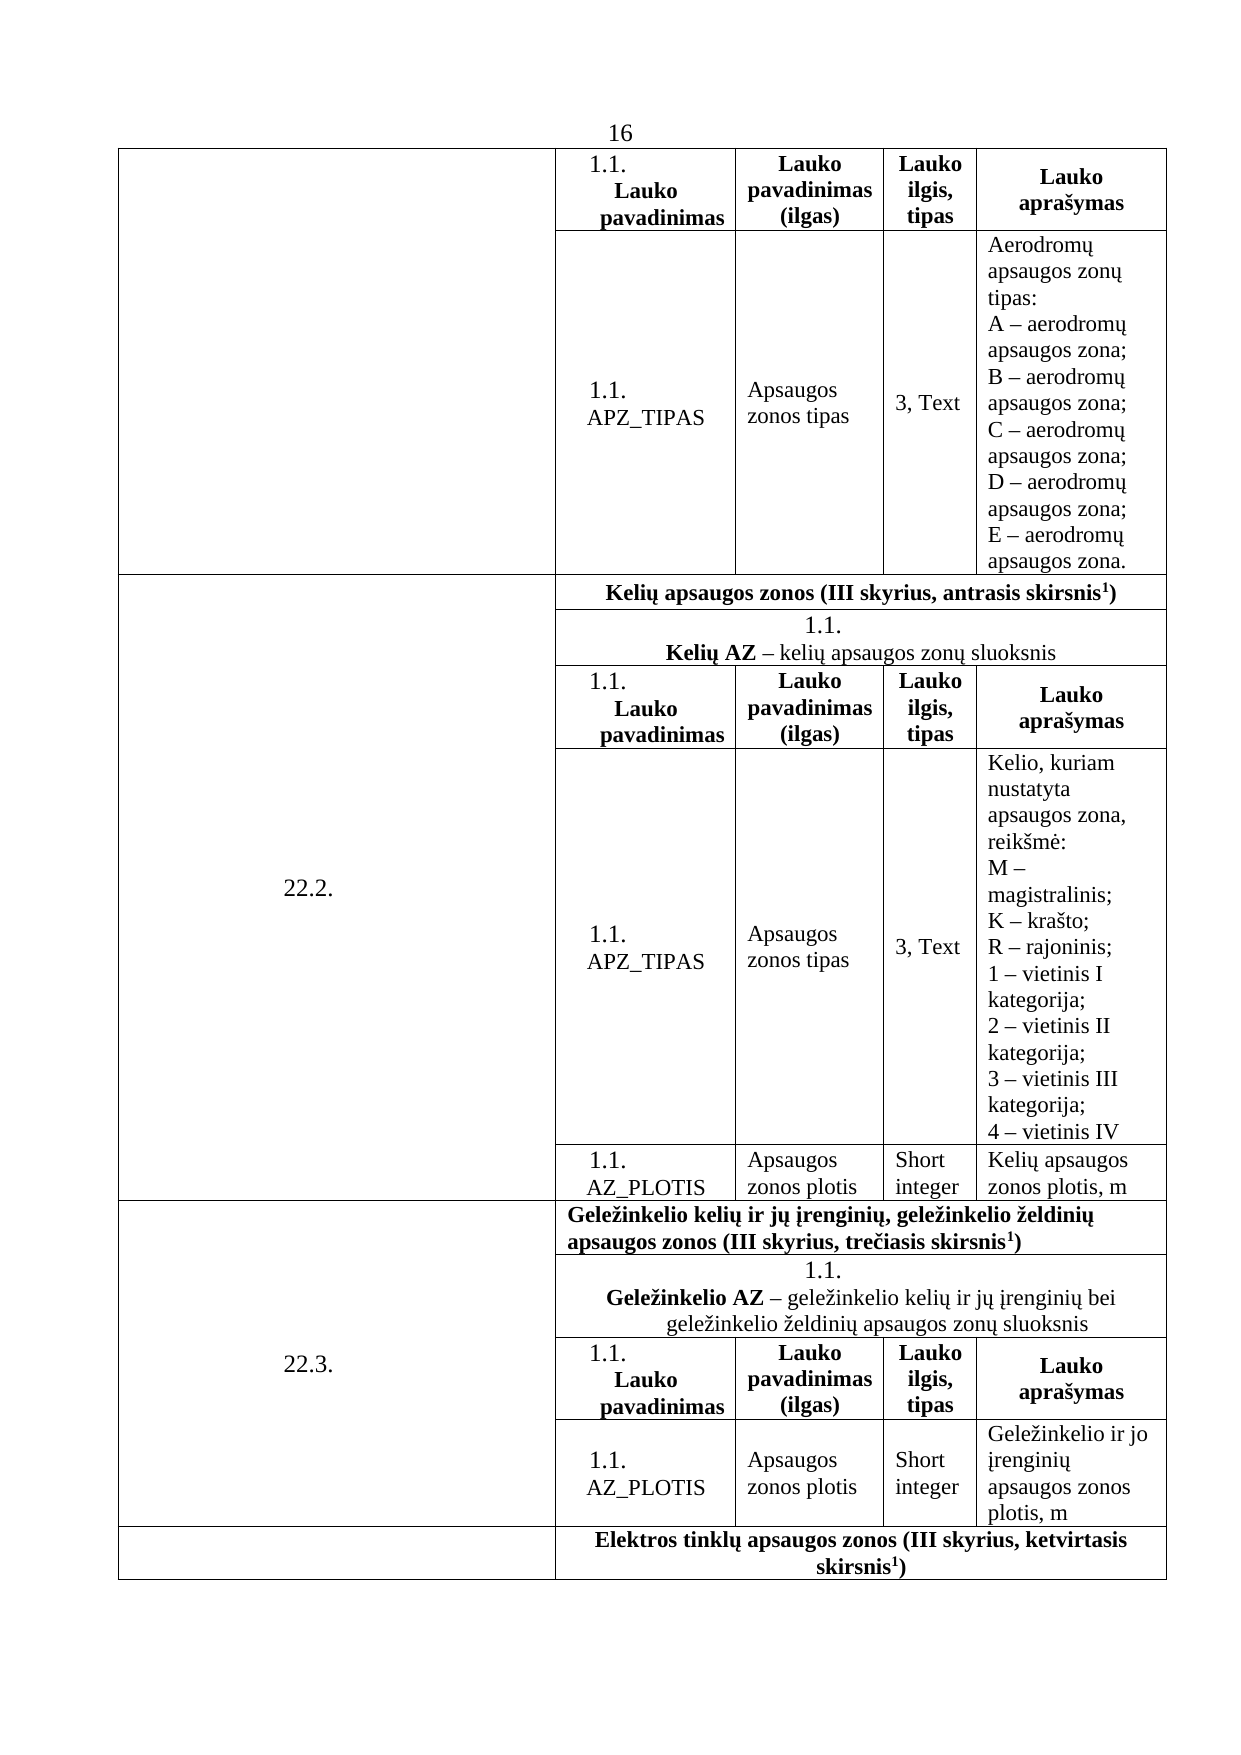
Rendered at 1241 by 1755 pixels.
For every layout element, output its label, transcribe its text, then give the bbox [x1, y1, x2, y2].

table_cell [119, 1527, 555, 1579]
table_header [119, 149, 555, 574]
table_cell Lauko pavadinimas (ilgas) [736, 1338, 883, 1419]
table_cell 3, Text [884, 749, 976, 1144]
table_cell 1.1. Geležinkelio AZ – geležinkelio kelių ir jų įrenginių bei geležinkelio želdinių apsaugos zonų sluoksnis [556, 1255, 1166, 1337]
table_cell 1.1. AZ_PLOTIS [556, 1420, 735, 1526]
table_cell Short integer [884, 1420, 976, 1526]
table_cell Lauko pavadinimas (ilgas) [736, 666, 883, 748]
table_cell Lauko aprašymas [977, 149, 1166, 230]
table_cell 22.3. [119, 1201, 555, 1526]
table_cell Apsaugos zonos plotis [736, 1145, 883, 1200]
table_cell Lauko pavadinimas (ilgas) [736, 149, 883, 230]
table_cell Lauko ilgis, tipas [884, 149, 976, 230]
table_cell 1.1. Lauko pavadinimas [556, 149, 735, 230]
table_cell Aerodromų apsaugos zonų tipas: A – aerodromų apsaugos zona; B – aerodromų apsaugos zona; C – aerodromų apsaugos zona; D – aerodromų apsaugos zona; E – aerodromų apsaugos zona. [977, 231, 1166, 574]
table_cell Apsaugos zonos tipas [736, 749, 883, 1144]
table_cell Kelių apsaugos zonos plotis, m [977, 1145, 1166, 1200]
table_cell 1.1. Kelių AZ – kelių apsaugos zonų sluoksnis [556, 610, 1166, 665]
table_cell 1.1. APZ_TIPAS [556, 231, 735, 574]
table_cell Kelių apsaugos zonos (III skyrius, antrasis skirsnis1) [556, 575, 1166, 609]
table_cell 1.1. AZ_PLOTIS [556, 1145, 735, 1200]
table_cell Apsaugos zonos tipas [736, 231, 883, 574]
table_cell Apsaugos zonos plotis [736, 1420, 883, 1526]
table_cell Elektros tinklų apsaugos zonos (III skyrius, ketvirtasis skirsnis1) [556, 1527, 1166, 1579]
table_cell 1.1. Lauko pavadinimas [556, 1338, 735, 1419]
table_cell 22.2. [119, 575, 555, 1200]
table_cell Geležinkelio ir jo įrenginių apsaugos zonos plotis, m [977, 1420, 1166, 1526]
table_cell Lauko ilgis, tipas [884, 666, 976, 748]
table_cell Geležinkelio kelių ir jų įrenginių, geležinkelio želdinių apsaugos zonos (III skyrius, trečiasis skirsnis1) [556, 1201, 1166, 1254]
table_cell Lauko aprašymas [977, 1338, 1166, 1419]
table_cell Kelio, kuriam nustatyta apsaugos zona, reikšmė: M – magistralinis; K – krašto; R – rajoninis; 1 – vietinis I kategorija; 2 – vietinis II kategorija; 3 – vietinis III kategorija; 4 – vietinis IV [977, 749, 1166, 1144]
table_cell 3, Text [884, 231, 976, 574]
table_cell 1.1. APZ_TIPAS [556, 749, 735, 1144]
table_cell 1.1. Lauko pavadinimas [556, 666, 735, 748]
table_cell Short integer [884, 1145, 976, 1200]
table_cell Lauko aprašymas [977, 666, 1166, 748]
table_cell Lauko ilgis, tipas [884, 1338, 976, 1419]
